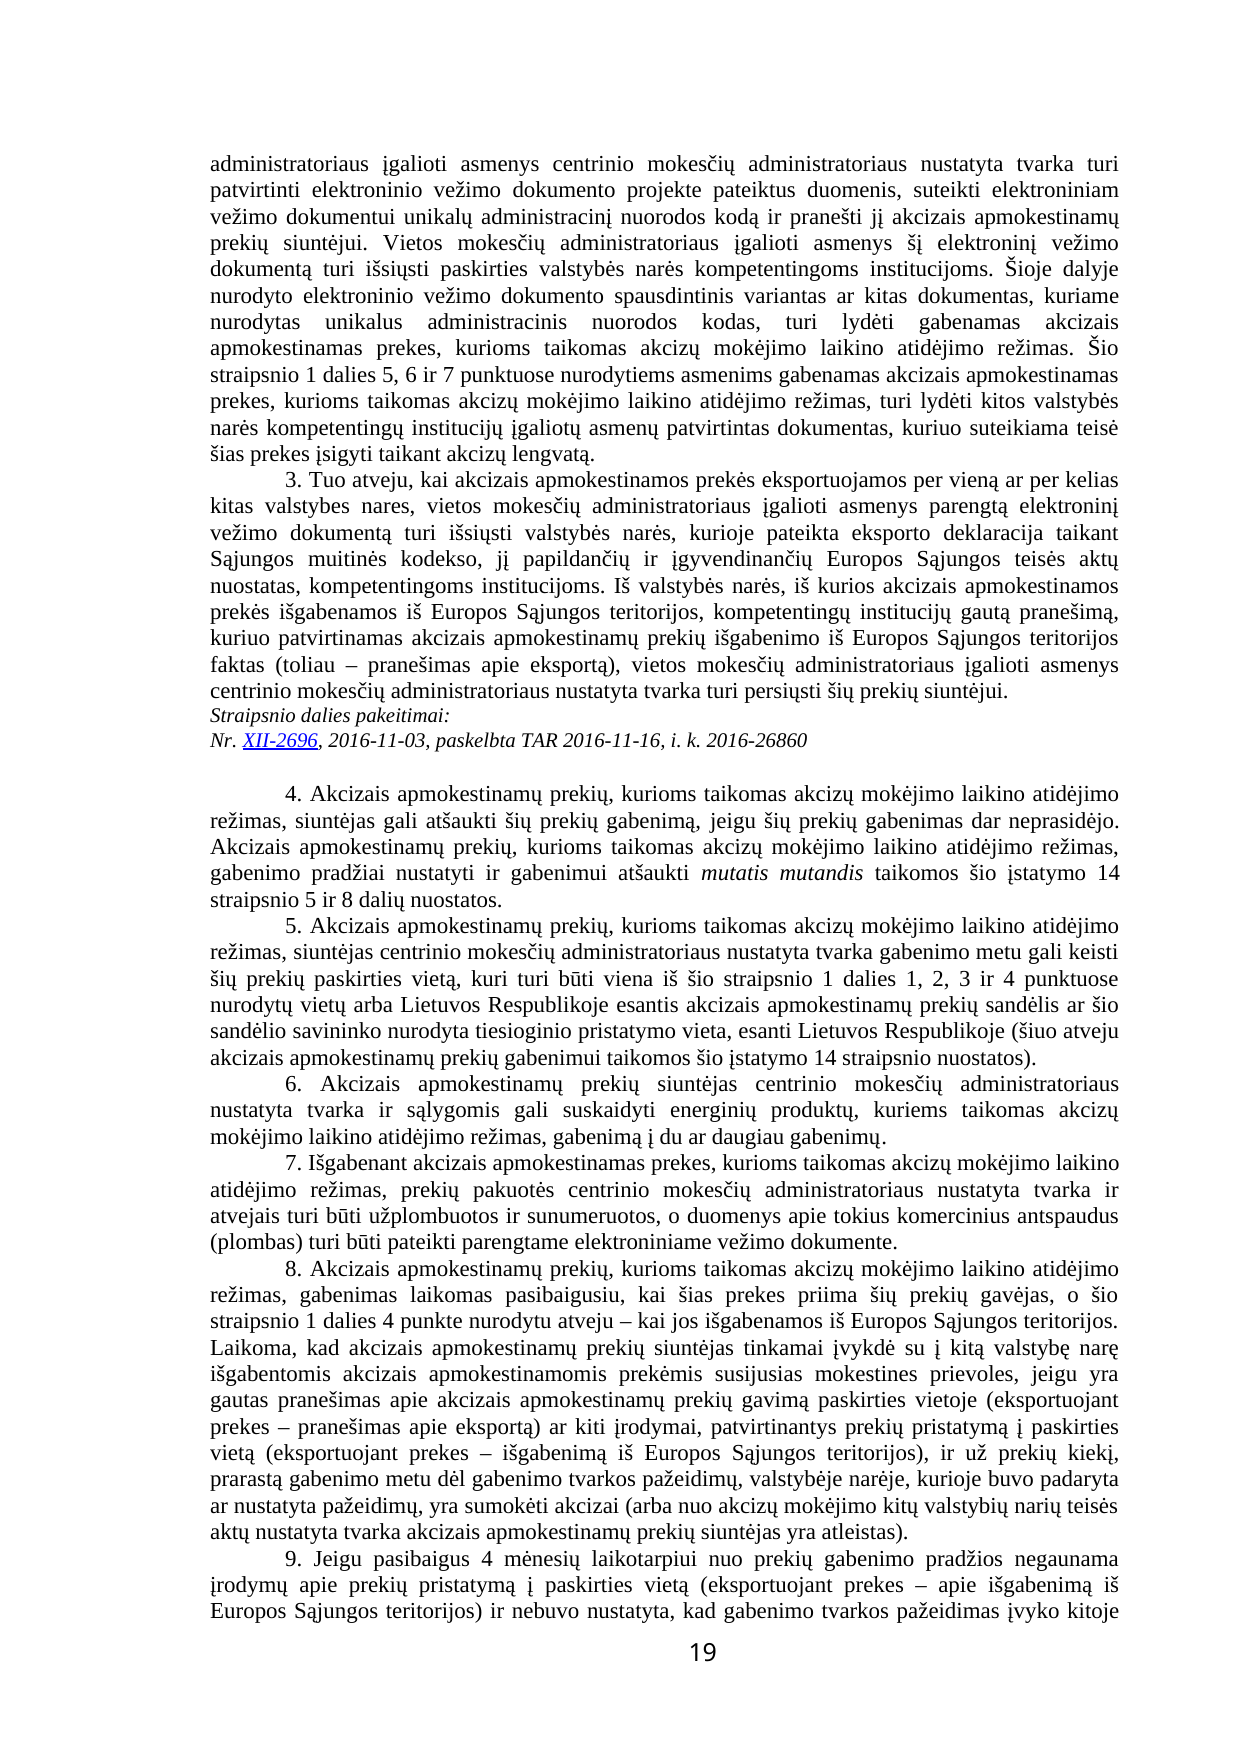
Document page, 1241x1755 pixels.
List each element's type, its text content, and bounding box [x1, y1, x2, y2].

text 6. Akcizais apmokestinamų prekių siuntėjas centrinio mokesčių administratoriaus nustatyta tvarka ir sąlygomis gali suskaidyti energinių produktų, kuriems taikomas akcizų mokėjimo laikino atidėjimo režimas, gabenimą į du ar daugiau gabenimų. [210, 1070, 1120, 1149]
text 5. Akcizais apmokestinamų prekių, kurioms taikomas akcizų mokėjimo laikino atidėjimo režimas, siuntėjas centrinio mokesčių administratoriaus nustatyta tvarka gabenimo metu gali keisti šių prekių paskirties vietą, kuri turi būti viena iš šio straipsnio 1 dalies 1, 2, 3 ir 4 punktuose nurodytų vietų arba Lietuvos Respublikoje esantis akcizais apmokestinamų prekių sandėlis ar šio sandėlio savininko nurodyta tiesioginio pristatymo vieta, esanti Lietuvos Respublikoje (šiuo atveju akcizais apmokestinamų prekių gabenimui taikomos šio įstatymo 14 straipsnio nuostatos). [210, 912, 1120, 1070]
text 3. Tuo atveju, kai akcizais apmokestinamos prekės eksportuojamos per vieną ar per kelias kitas valstybes nares, vietos mokesčių administratoriaus įgalioti asmenys parengtą elektroninį vežimo dokumentą turi išsiųsti valstybės narės, kurioje pateikta eksporto deklaracija taikant Sąjungos muitinės kodekso, jį papildančių ir įgyvendinančių Europos Sąjungos teisės aktų nuostatas, kompetentingoms institucijoms. Iš valstybės narės, iš kurios akcizais apmokestinamos prekės išgabenamos iš Europos Sąjungos teritorijos, kompetentingų institucijų gautą pranešimą, kuriuo patvirtinamas akcizais apmokestinamų prekių išgabenimo iš Europos Sąjungos teritorijos faktas (toliau – pranešimas apie eksportą), vietos mokesčių administratoriaus įgalioti asmenys centrinio mokesčių administratoriaus nustatyta tvarka turi persiųsti šių prekių siuntėjui. [210, 466, 1120, 703]
text 8. Akcizais apmokestinamų prekių, kurioms taikomas akcizų mokėjimo laikino atidėjimo režimas, gabenimas laikomas pasibaigusiu, kai šias prekes priima šių prekių gavėjas, o šio straipsnio 1 dalies 4 punkte nurodytu atveju – kai jos išgabenamos iš Europos Sąjungos teritorijos. Laikoma, kad akcizais apmokestinamų prekių siuntėjas tinkamai įvykdė su į kitą valstybę narę išgabentomis akcizais apmokestinamomis prekėmis susijusias mokestines prievoles, jeigu yra gautas pranešimas apie akcizais apmokestinamų prekių gavimą paskirties vietoje (eksportuojant prekes – pranešimas apie eksportą) ar kiti įrodymai, patvirtinantys prekių pristatymą į paskirties vietą (eksportuojant prekes – išgabenimą iš Europos Sąjungos teritorijos), ir už prekių kiekį, prarastą gabenimo metu dėl gabenimo tvarkos pažeidimų, valstybėje narėje, kurioje buvo padaryta ar nustatyta pažeidimų, yra sumokėti akcizai (arba nuo akcizų mokėjimo kitų valstybių narių teisės aktų nustatyta tvarka akcizais apmokestinamų prekių siuntėjas yra atleistas). [210, 1255, 1120, 1544]
text administratoriaus įgalioti asmenys centrinio mokesčių administratoriaus nustatyta tvarka turi patvirtinti elektroninio vežimo dokumento projekte pateiktus duomenis, suteikti elektroniniam vežimo dokumentui unikalų administracinį nuorodos kodą ir pranešti jį akcizais apmokestinamų prekių siuntėjui. Vietos mokesčių administratoriaus įgalioti asmenys šį elektroninį vežimo dokumentą turi išsiųsti paskirties valstybės narės kompetentingoms institucijoms. Šioje dalyje nurodyto elektroninio vežimo dokumento spausdintinis variantas ar kitas dokumentas, kuriame nurodytas unikalus administracinis nuorodos kodas, turi lydėti gabenamas akcizais apmokestinamas prekes, kurioms taikomas akcizų mokėjimo laikino atidėjimo režimas. Šio straipsnio 1 dalies 5, 6 ir 7 punktuose nurodytiems asmenims gabenamas akcizais apmokestinamas prekes, kurioms taikomas akcizų mokėjimo laikino atidėjimo režimas, turi lydėti kitos valstybės narės kompetentingų institucijų įgaliotų asmenų patvirtintas dokumentas, kuriuo suteikiama teisė šias prekes įsigyti taikant akcizų lengvatą. [210, 150, 1120, 466]
text Nr. XII-2696, 2016-11-03, paskelbta TAR 2016-11-16, i. k. 2016-26860 [210, 727, 1120, 752]
text 7. Išgabenant akcizais apmokestinamas prekes, kurioms taikomas akcizų mokėjimo laikino atidėjimo režimas, prekių pakuotės centrinio mokesčių administratoriaus nustatyta tvarka ir atvejais turi būti užplombuotos ir sunumeruotos, o duomenys apie tokius komercinius antspaudus (plombas) turi būti pateikti parengtame elektroniniame vežimo dokumente. [210, 1149, 1120, 1255]
text 4. Akcizais apmokestinamų prekių, kurioms taikomas akcizų mokėjimo laikino atidėjimo režimas, siuntėjas gali atšaukti šių prekių gabenimą, jeigu šių prekių gabenimas dar neprasidėjo. Akcizais apmokestinamų prekių, kurioms taikomas akcizų mokėjimo laikino atidėjimo režimas, gabenimo pradžiai nustatyti ir gabenimui atšaukti mutatis mutandis taikomos šio įstatymo 14 straipsnio 5 ir 8 dalių nuostatos. [210, 780, 1120, 912]
text Straipsnio dalies pakeitimai: [210, 703, 1120, 727]
text 9. Jeigu pasibaigus 4 mėnesių laikotarpiui nuo prekių gabenimo pradžios negaunama įrodymų apie prekių pristatymą į paskirties vietą (eksportuojant prekes – apie išgabenimą iš Europos Sąjungos teritorijos) ir nebuvo nustatyta, kad gabenimo tvarkos pažeidimas įvyko kitoje [210, 1544, 1120, 1624]
